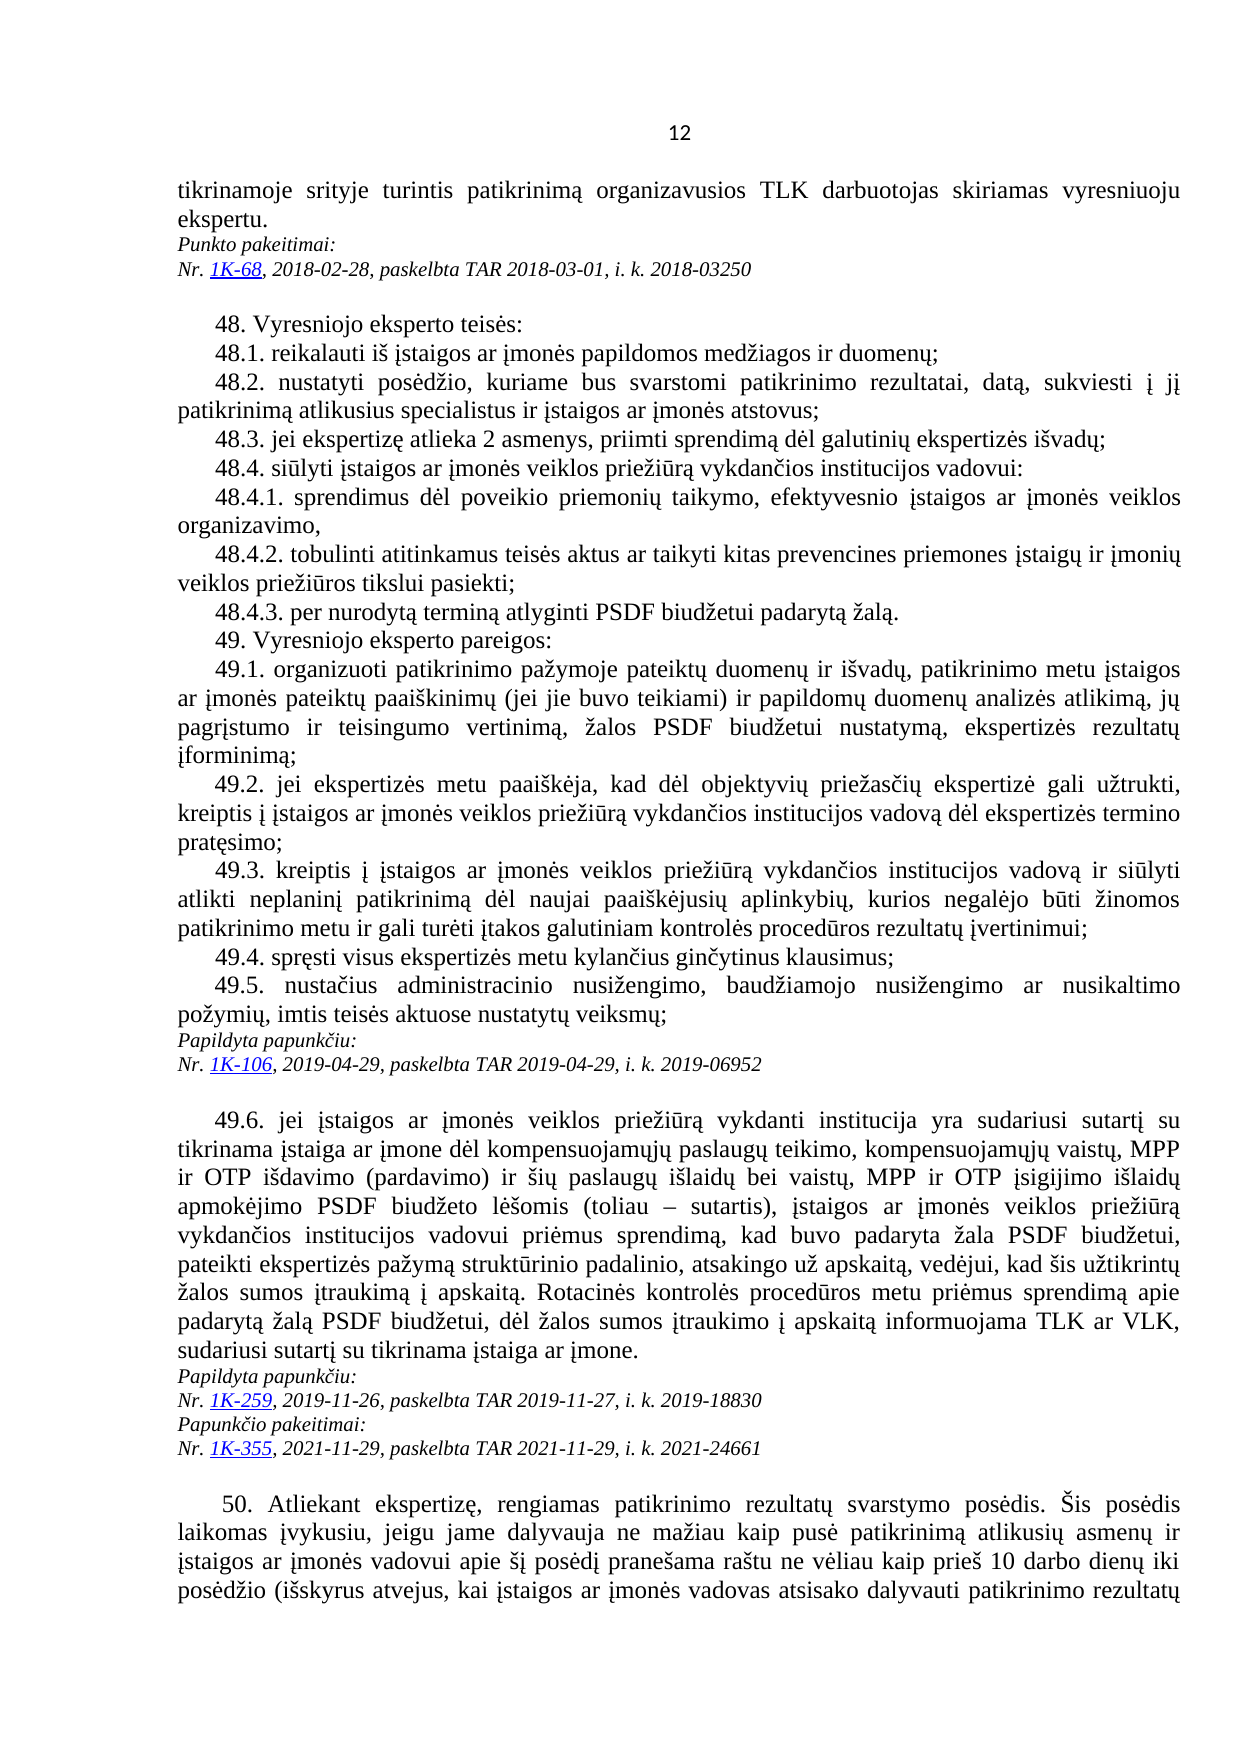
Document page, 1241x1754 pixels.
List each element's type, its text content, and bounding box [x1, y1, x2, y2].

text 48. Vyresniojo eksperto teisės: [177, 309, 1181, 338]
text Papildyta papunkčiu: [177, 1028, 1181, 1052]
text 49.1. organizuoti patikrinimo pažymoje pateiktų duomenų ir išvadų, patikrinimo metu įstaigos ar įmonės pateiktų paaiškinimų (jei jie buvo teikiami) ir papildomų duomenų analizės atlikimą, jų pagrįstumo ir teisingumo vertinimą, žalos PSDF biudžetui nustatymą, ekspertizės rezultatų įforminimą; [177, 654, 1181, 769]
text 49.2. jei ekspertizės metu paaiškėja, kad dėl objektyvių priežasčių ekspertizė gali užtrukti, kreiptis į įstaigos ar įmonės veiklos priežiūrą vykdančios institucijos vadovą dėl ekspertizės termino pratęsimo; [177, 769, 1181, 856]
text 48.3. jei ekspertizę atlieka 2 asmenys, priimti sprendimą dėl galutinių ekspertizės išvadų; [177, 424, 1181, 453]
text 49. Vyresniojo eksperto pareigos: [177, 626, 1181, 654]
text 48.4. siūlyti įstaigos ar įmonės veiklos priežiūrą vykdančios institucijos vadovui: [177, 453, 1181, 482]
text 50. Atliekant ekspertizę, rengiamas patikrinimo rezultatų svarstymo posėdis. Šis posėdis laikomas įvykusiu, jeigu jame dalyvauja ne mažiau kaip pusė patikrinimą atlikusių asmenų ir įstaigos ar įmonės vadovui apie šį posėdį pranešama raštu ne vėliau kaip prieš 10 darbo dienų iki posėdžio (išskyrus atvejus, kai įstaigos ar įmonės vadovas atsisako dalyvauti patikrinimo rezultatų [177, 1489, 1181, 1604]
text 48.4.3. per nurodytą terminą atlyginti PSDF biudžetui padarytą žalą. [177, 597, 1181, 626]
text 49.4. spręsti visus ekspertizės metu kylančius ginčytinus klausimus; [177, 942, 1181, 971]
text Nr. 1K-106, 2019-04-29, paskelbta TAR 2019-04-29, i. k. 2019-06952 [177, 1052, 1181, 1076]
text 48.1. reikalauti iš įstaigos ar įmonės papildomos medžiagos ir duomenų; [177, 338, 1181, 367]
text 49.3. kreiptis į įstaigos ar įmonės veiklos priežiūrą vykdančios institucijos vadovą ir siūlyti atlikti neplaninį patikrinimą dėl naujai paaiškėjusių aplinkybių, kurios negalėjo būti žinomos patikrinimo metu ir gali turėti įtakos galutiniam kontrolės procedūros rezultatų įvertinimui; [177, 856, 1181, 942]
text Nr. 1K-259, 2019-11-26, paskelbta TAR 2019-11-27, i. k. 2019-18830 [177, 1388, 1181, 1412]
text 48.4.1. sprendimus dėl poveikio priemonių taikymo, efektyvesnio įstaigos ar įmonės veiklos organizavimo, [177, 482, 1181, 539]
text tikrinamoje srityje turintis patikrinimą organizavusios TLK darbuotojas skiriamas vyresniuoju ekspertu. [177, 175, 1181, 232]
text 49.6. jei įstaigos ar įmonės veiklos priežiūrą vykdanti institucija yra sudariusi sutartį su tikrinama įstaiga ar įmone dėl kompensuojamųjų paslaugų teikimo, kompensuojamųjų vaistų, MPP ir OTP išdavimo (pardavimo) ir šių paslaugų išlaidų bei vaistų, MPP ir OTP įsigijimo išlaidų apmokėjimo PSDF biudžeto lėšomis (toliau – sutartis), įstaigos ar įmonės veiklos priežiūrą vykdančios institucijos vadovui priėmus sprendimą, kad buvo padaryta žala PSDF biudžetui, pateikti ekspertizės pažymą struktūrinio padalinio, atsakingo už apskaitą, vedėjui, kad šis užtikrintų žalos sumos įtraukimą į apskaitą. Rotacinės kontrolės procedūros metu priėmus sprendimą apie padarytą žalą PSDF biudžetui, dėl žalos sumos įtraukimo į apskaitą informuojama TLK ar VLK, sudariusi sutartį su tikrinama įstaiga ar įmone. [177, 1105, 1181, 1364]
text 49.5. nustačius administracinio nusižengimo, baudžiamojo nusižengimo ar nusikaltimo požymių, imtis teisės aktuose nustatytų veiksmų; [177, 971, 1181, 1028]
text Nr. 1K-68, 2018-02-28, paskelbta TAR 2018-03-01, i. k. 2018-03250 [177, 256, 1181, 281]
text 48.2. nustatyti posėdžio, kuriame bus svarstomi patikrinimo rezultatai, datą, sukviesti į jį patikrinimą atlikusius specialistus ir įstaigos ar įmonės atstovus; [177, 367, 1181, 424]
text Nr. 1K-355, 2021-11-29, paskelbta TAR 2021-11-29, i. k. 2021-24661 [177, 1436, 1181, 1460]
text Punkto pakeitimai: [177, 232, 1181, 256]
text Papunkčio pakeitimai: [177, 1412, 1181, 1436]
text 48.4.2. tobulinti atitinkamus teisės aktus ar taikyti kitas prevencines priemones įstaigų ir įmonių veiklos priežiūros tikslui pasiekti; [177, 539, 1181, 597]
text Papildyta papunkčiu: [177, 1364, 1181, 1388]
